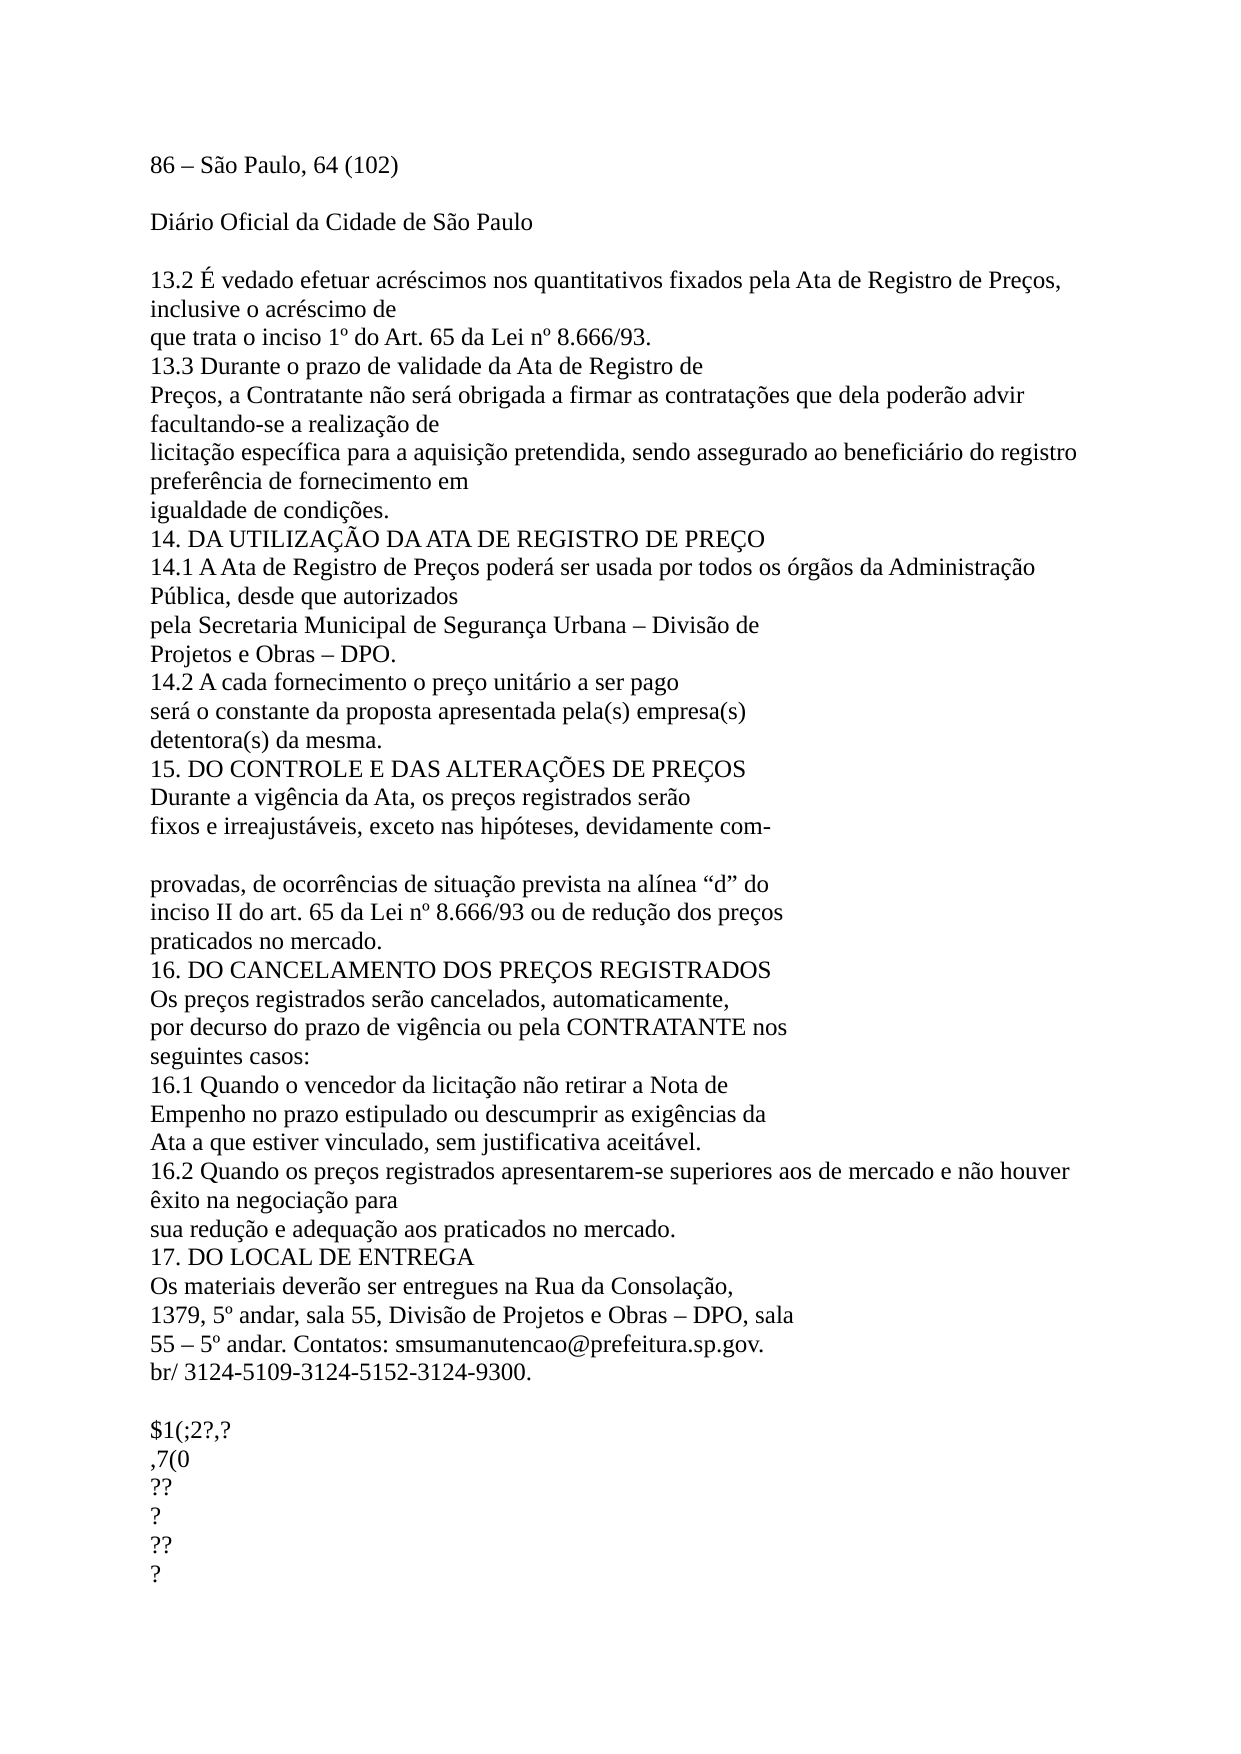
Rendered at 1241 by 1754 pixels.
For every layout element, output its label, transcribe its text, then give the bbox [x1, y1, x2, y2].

text que trata o inciso 1º do Art. 65 da Lei nº 8.666/93. [150, 322, 1090, 351]
text 16.1 Quando o vencedor da licitação não retirar a Nota de [150, 1070, 1090, 1099]
text licitação específica para a aquisição pretendida, sendo assegurado ao beneficiário do registro preferência de fornecimento em [150, 437, 1090, 495]
text ?? [150, 1530, 1090, 1559]
text pela Secretaria Municipal de Segurança Urbana – Divisão de [150, 610, 1090, 639]
text 13.3 Durante o prazo de validade da Ata de Registro de [150, 351, 1090, 380]
text br/ 3124-5109-3124-5152-3124-9300. [150, 1357, 1090, 1386]
text praticados no mercado. [150, 926, 1090, 955]
text sua redução e adequação aos praticados no mercado. [150, 1214, 1090, 1242]
text seguintes casos: [150, 1041, 1090, 1070]
text 14.1 A Ata de Registro de Preços poderá ser usada por todos os órgãos da Administração Pública, desde que autorizados [150, 552, 1090, 610]
text 1379, 5º andar, sala 55, Divisão de Projetos e Obras – DPO, sala [150, 1300, 1090, 1329]
text ? [150, 1559, 1090, 1587]
text ? [150, 1501, 1090, 1530]
text será o constante da proposta apresentada pela(s) empresa(s) [150, 696, 1090, 725]
text Ata a que estiver vinculado, sem justificativa aceitável. [150, 1127, 1090, 1156]
text Os materiais deverão ser entregues na Rua da Consolação, [150, 1271, 1090, 1300]
text 14. DA UTILIZAÇÃO DA ATA DE REGISTRO DE PREÇO [150, 524, 1090, 552]
text 15. DO CONTROLE E DAS ALTERAÇÕES DE PREÇOS [150, 754, 1090, 782]
text 86 – São Paulo, 64 (102) [150, 150, 1090, 179]
text 17. DO LOCAL DE ENTREGA [150, 1242, 1090, 1271]
text Diário Oficial da Cidade de São Paulo [150, 207, 1090, 236]
text igualdade de condições. [150, 495, 1090, 524]
text 16.2 Quando os preços registrados apresentarem-se superiores aos de mercado e não houver êxito na negociação para [150, 1156, 1090, 1214]
text provadas, de ocorrências de situação prevista na alínea “d” do [150, 869, 1090, 897]
text 55 – 5º andar. Contatos: smsumanutencao@prefeitura.sp.gov. [150, 1329, 1090, 1357]
text por decurso do prazo de vigência ou pela CONTRATANTE nos [150, 1012, 1090, 1041]
text Preços, a Contratante não será obrigada a firmar as contratações que dela poderão advir facultando-se a realização de [150, 380, 1090, 437]
text Os preços registrados serão cancelados, automaticamente, [150, 984, 1090, 1012]
text detentora(s) da mesma. [150, 725, 1090, 754]
text Projetos e Obras – DPO. [150, 639, 1090, 667]
text 14.2 A cada fornecimento o preço unitário a ser pago [150, 667, 1090, 696]
text inciso II do art. 65 da Lei nº 8.666/93 ou de redução dos preços [150, 897, 1090, 926]
text ?? [150, 1472, 1090, 1501]
text 13.2 É vedado efetuar acréscimos nos quantitativos fixados pela Ata de Registro de Preços, inclusive o acréscimo de [150, 265, 1090, 322]
text fixos e irreajustáveis, exceto nas hipóteses, devidamente com- [150, 811, 1090, 840]
text $1(;2?,? [150, 1415, 1090, 1444]
text Durante a vigência da Ata, os preços registrados serão [150, 782, 1090, 811]
text 16. DO CANCELAMENTO DOS PREÇOS REGISTRADOS [150, 955, 1090, 984]
text ,7(0 [150, 1444, 1090, 1472]
text Empenho no prazo estipulado ou descumprir as exigências da [150, 1099, 1090, 1127]
